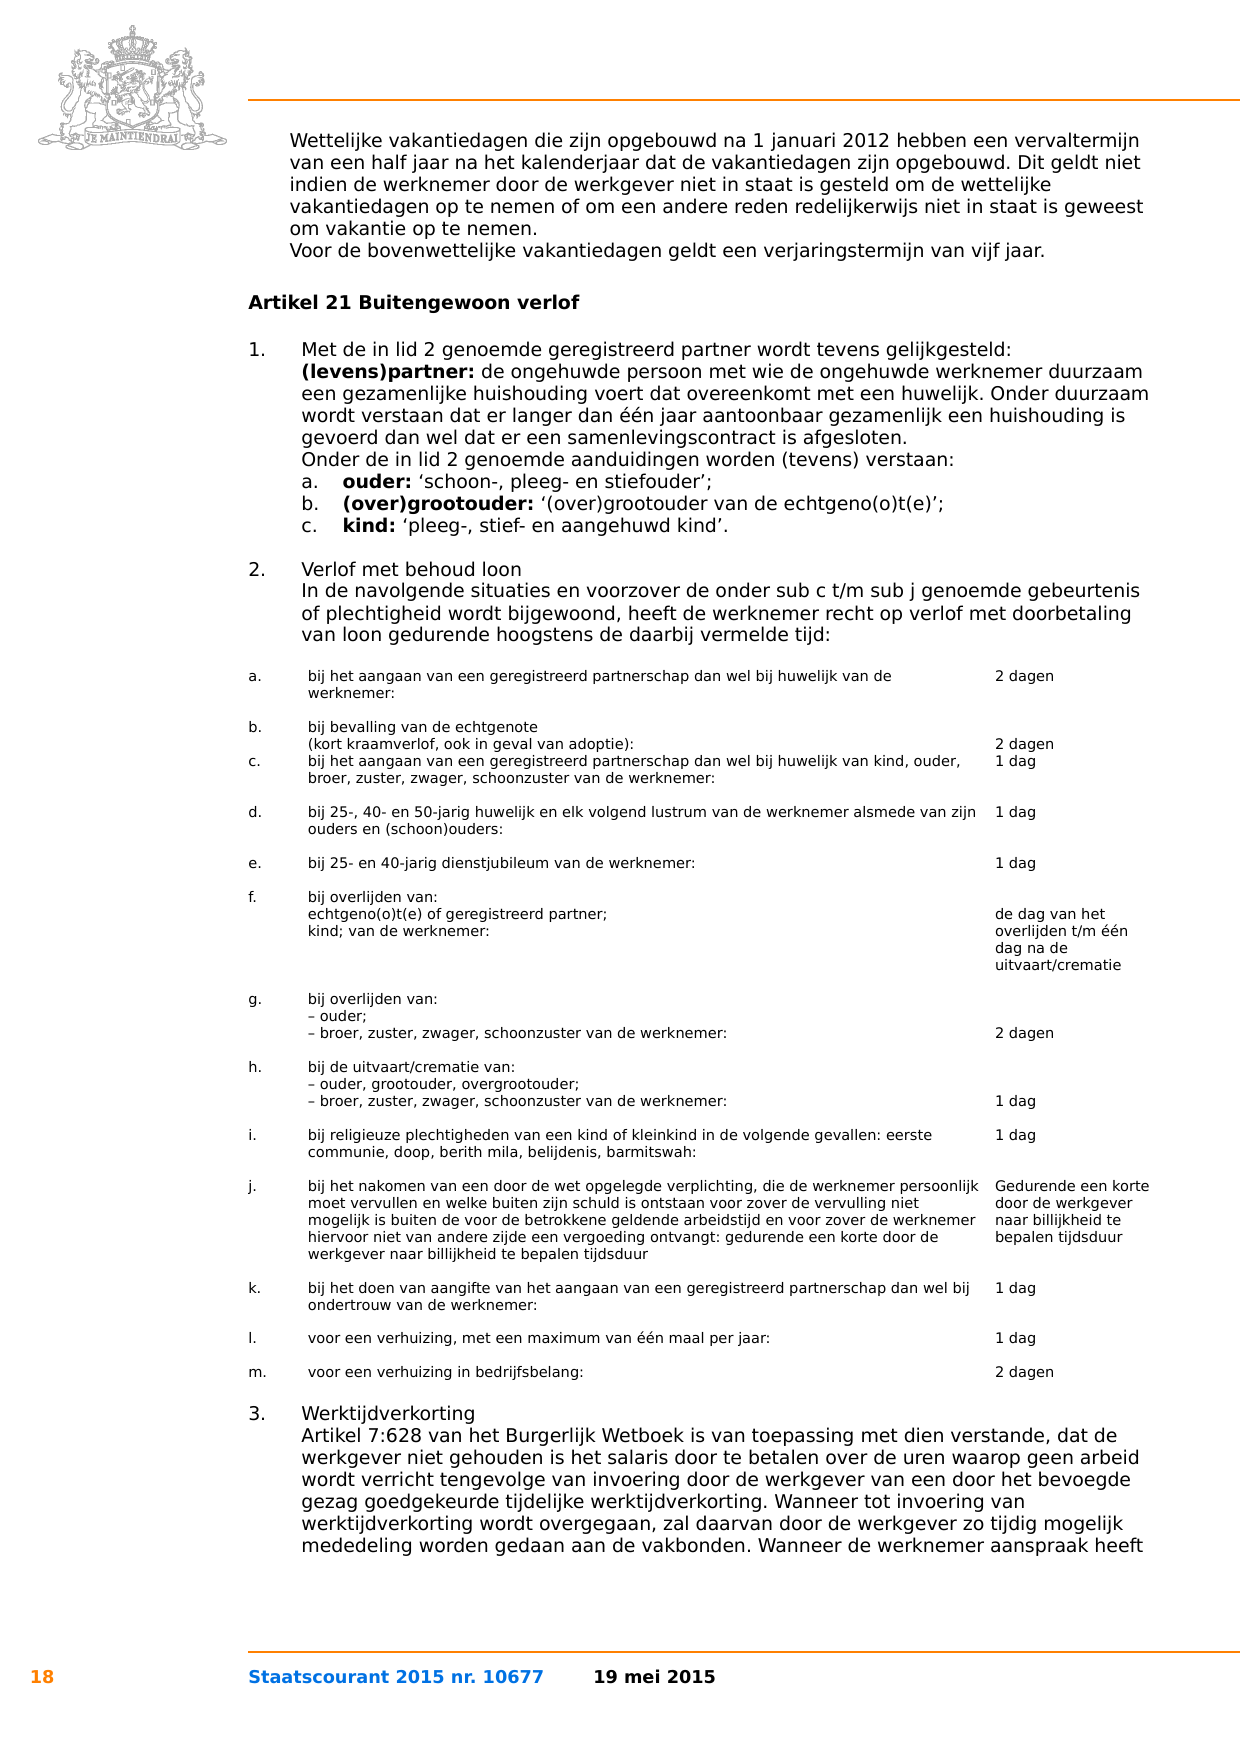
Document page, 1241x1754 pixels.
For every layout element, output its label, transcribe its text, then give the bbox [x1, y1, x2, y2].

table_cell echtgeno(o)t(e) of geregistreerd partner; kind; van de werknemer: [302, 906, 989, 974]
table_cell [989, 787, 1163, 804]
table_cell [989, 702, 1163, 719]
table_cell [989, 1161, 1163, 1178]
table_cell bij overlijden van: [302, 889, 989, 906]
table_cell [248, 1076, 302, 1093]
text c. kind: ‘pleeg-, stief- en aangehuwd kind’. [301, 514, 1163, 537]
table_cell – broer, zuster, zwager, schoonzuster van de werknemer: [302, 1093, 989, 1110]
text a. ouder: ‘schoon-, pleeg- en stiefouder’; [301, 471, 1163, 493]
table_cell de dag van het overlijden t/m één dag na de uitvaart/crematie [989, 906, 1163, 974]
table_cell [248, 906, 302, 974]
table_cell [302, 702, 989, 719]
table_cell [989, 872, 1163, 889]
table_cell [248, 1110, 302, 1127]
table_cell 1 dag [989, 1093, 1163, 1110]
table_cell [989, 1348, 1163, 1364]
table_cell [248, 1348, 302, 1364]
table_cell [302, 1314, 989, 1330]
subtitle Artikel 21 Buitengewoon verlof [248, 292, 1163, 314]
table_cell [302, 1110, 989, 1127]
table_cell b. [248, 719, 302, 736]
table_cell [248, 1042, 302, 1059]
table_cell 1 dag [989, 1330, 1163, 1347]
table_cell h. [248, 1059, 302, 1076]
table_cell [302, 1263, 989, 1279]
table_cell [989, 991, 1163, 1008]
text 3. Werktijdverkorting [248, 1403, 1163, 1425]
text b. (over)grootouder: ‘(over)grootouder van de echtgeno(o)t(e)’; [301, 493, 1163, 514]
table_cell [989, 1042, 1163, 1059]
table_cell Gedurende een korte door de werkgever naar billijkheid te bepalen tijdsduur [989, 1178, 1163, 1262]
table_cell [302, 787, 989, 804]
picture [38, 25, 227, 150]
table_cell voor een verhuizing, met een maximum van één maal per jaar: [302, 1330, 989, 1347]
table_cell 1 dag [989, 753, 1163, 787]
table_cell [989, 1059, 1163, 1076]
table_cell 1 dag [989, 855, 1163, 872]
table_cell m. [248, 1364, 302, 1381]
table_cell bij het nakomen van een door de wet opgelegde verplichting, die de werknemer persoonlijk moet vervullen en welke buiten zijn schuld is ontstaan voor zover de vervulling niet mogelijk is buiten de voor de betrokkene geldende arbeidstijd en voor zover de werknemer hiervoor niet van andere zijde een vergoeding ontvangt: gedurende een korte door de werkgever naar billijkheid te bepalen tijdsduur [302, 1178, 989, 1262]
table_cell [248, 1008, 302, 1025]
table_header 2 dagen [989, 668, 1163, 702]
table_cell [248, 736, 302, 753]
table_cell bij bevalling van de echtgenote [302, 719, 989, 736]
table_cell [989, 1314, 1163, 1330]
table_cell – ouder, grootouder, overgrootouder; [302, 1076, 989, 1093]
table_cell 2 dagen [989, 736, 1163, 753]
table_cell [989, 889, 1163, 906]
table_cell [248, 1025, 302, 1042]
table_cell bij 25-, 40- en 50-jarig huwelijk en elk volgend lustrum van de werknemer alsmede van zijn ouders en (schoon)ouders: [302, 804, 989, 838]
table_cell [302, 1042, 989, 1059]
table_cell f. [248, 889, 302, 906]
table_cell [248, 1263, 302, 1279]
table_cell g. [248, 991, 302, 1008]
table_cell [248, 872, 302, 889]
text (levens)partner: de ongehuwde persoon met wie de ongehuwde werknemer duurzaam een gezamenlijke huishouding voert dat overeenkomt met een huwelijk. Onder duurzaam wordt verstaan dat er langer dan één jaar aantoonbaar gezamenlijk een huishouding is gevoerd dan wel dat er een samenlevingscontract is afgesloten. [301, 361, 1163, 449]
table_cell 1 dag [989, 1280, 1163, 1313]
table_cell – ouder; [302, 1008, 989, 1025]
table_cell 2 dagen [989, 1025, 1163, 1042]
table_cell bij overlijden van: [302, 991, 989, 1008]
table_cell l. [248, 1330, 302, 1347]
table_cell [302, 1348, 989, 1364]
table_cell [989, 838, 1163, 855]
table_cell bij het aangaan van een geregistreerd partnerschap dan wel bij huwelijk van kind, ouder, broer, zuster, zwager, schoonzuster van de werknemer: [302, 753, 989, 787]
table_cell [989, 974, 1163, 991]
text 1. Met de in lid 2 genoemde geregistreerd partner wordt tevens gelijkgesteld: [248, 339, 1163, 361]
table_cell (kort kraamverlof, ook in geval van adoptie): [302, 736, 989, 753]
table_cell e. [248, 855, 302, 872]
table_cell [302, 838, 989, 855]
table_header bij het aangaan van een geregistreerd partnerschap dan wel bij huwelijk van de werknemer: [302, 668, 989, 702]
table_cell [248, 1161, 302, 1178]
table_cell [302, 872, 989, 889]
table_cell bij de uitvaart/crematie van: [302, 1059, 989, 1076]
table_cell c. [248, 753, 302, 787]
table_cell [248, 838, 302, 855]
table_cell [302, 1161, 989, 1178]
table_cell 1 dag [989, 804, 1163, 838]
table_cell 2 dagen [989, 1364, 1163, 1381]
table_cell [989, 1008, 1163, 1025]
table_cell j. [248, 1178, 302, 1262]
table_cell [989, 719, 1163, 736]
table_cell [248, 1093, 302, 1110]
table_header a. [248, 668, 302, 702]
table_cell [989, 1076, 1163, 1093]
table_cell bij 25- en 40-jarig dienstjubileum van de werknemer: [302, 855, 989, 872]
table_cell k. [248, 1280, 302, 1313]
text In de navolgende situaties en voorzover de onder sub c t/m sub j genoemde gebeurtenis of plechtigheid wordt bijgewoond, heeft de werknemer recht op verlof met doorbetaling van loon gedurende hoogstens de daarbij vermelde tijd: [301, 580, 1163, 646]
table_cell voor een verhuizing in bedrijfsbelang: [302, 1364, 989, 1381]
text Onder de in lid 2 genoemde aanduidingen worden (tevens) verstaan: [301, 449, 1163, 471]
table_cell [989, 1263, 1163, 1279]
table_cell [248, 974, 302, 991]
table_cell [302, 974, 989, 991]
table_cell 1 dag [989, 1127, 1163, 1161]
text 2. Verlof met behoud loon [248, 558, 1163, 580]
table_cell bij religieuze plechtigheden van een kind of kleinkind in de volgende gevallen: eerste communie, doop, berith mila, belijdenis, barmitswah: [302, 1127, 989, 1161]
text Voor de bovenwettelijke vakantiedagen geldt een verjaringstermijn van vijf jaar. [289, 240, 1163, 262]
text Artikel 7:628 van het Burgerlijk Wetboek is van toepassing met dien verstande, dat de werkgever niet gehouden is het salaris door te betalen over de uren waarop geen arbeid wordt verricht tengevolge van invoering door de werkgever van een door het bevoegde gezag goedgekeurde tijdelijke werktijdverkorting. Wanneer tot invoering van werktijdverkorting wordt overgegaan, zal daarvan door de werkgever zo tijdig mogelijk mededeling worden gedaan aan de vakbonden. Wanneer de werknemer aanspraak heeft [301, 1425, 1163, 1557]
table_cell – broer, zuster, zwager, schoonzuster van de werknemer: [302, 1025, 989, 1042]
table_cell [248, 702, 302, 719]
table_cell [248, 787, 302, 804]
table_cell [989, 1110, 1163, 1127]
table_cell bij het doen van aangifte van het aangaan van een geregistreerd partnerschap dan wel bij ondertrouw van de werknemer: [302, 1280, 989, 1313]
table_cell [248, 1314, 302, 1330]
text Wettelijke vakantiedagen die zijn opgebouwd na 1 januari 2012 hebben een vervaltermijn van een half jaar na het kalenderjaar dat de vakantiedagen zijn opgebouwd. Dit geldt niet indien de werknemer door de werkgever niet in staat is gesteld om de wettelijke vakantiedagen op te nemen of om een andere reden redelijkerwijs niet in staat is geweest om vakantie op te nemen. [289, 130, 1163, 240]
table_cell i. [248, 1127, 302, 1161]
table_cell d. [248, 804, 302, 838]
